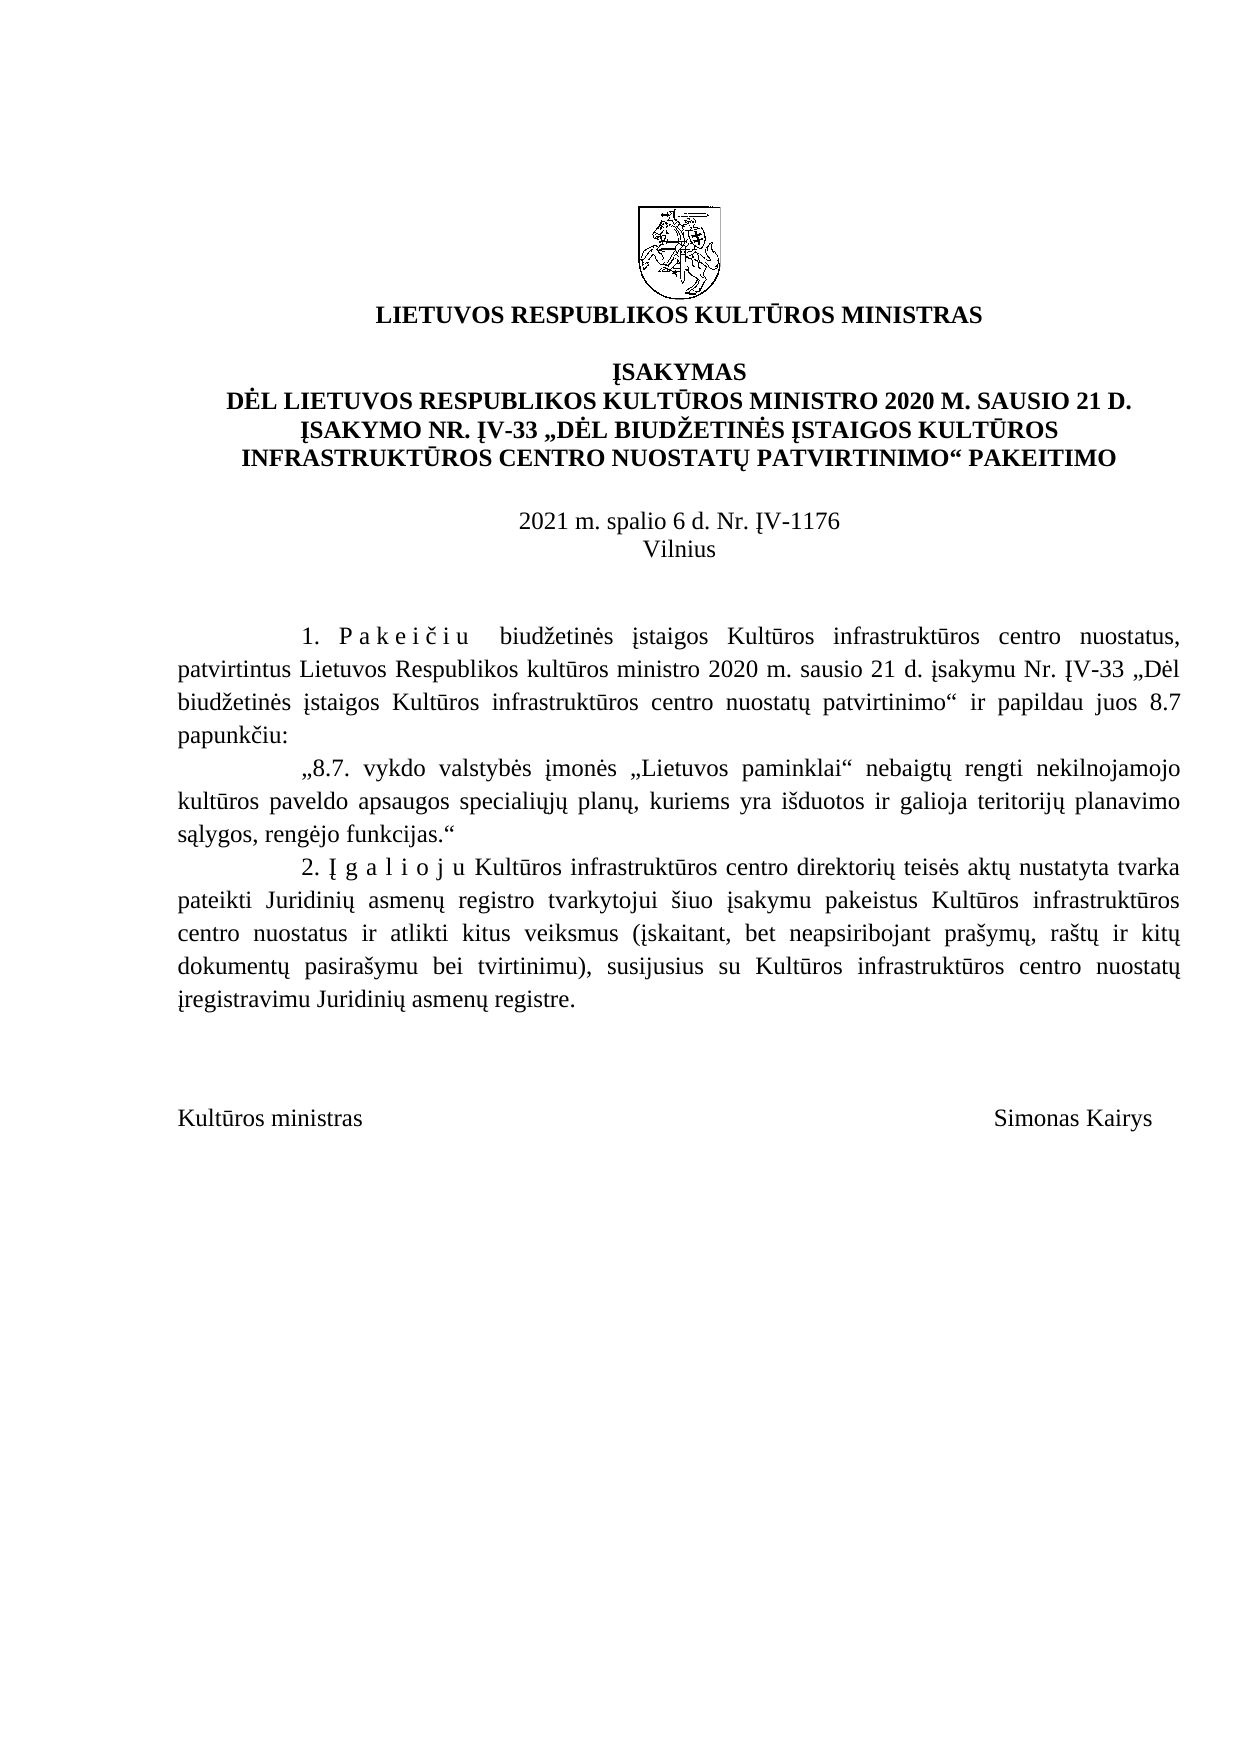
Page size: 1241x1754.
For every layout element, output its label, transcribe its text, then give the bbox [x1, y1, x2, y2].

text Kultūros ministras Simonas Kairys [177, 1103, 1181, 1132]
text 2. Į g a l i o j u Kultūros infrastruktūros centro direktorių teisės aktų nustatyta tvarka pateikti Juridinių asmenų registro tvarkytojui šiuo įsakymu pakeistus Kultūros infrastruktūros centro nuostatus ir atlikti kitus veiksmus (įskaitant, bet neapsiribojant prašymų, raštų ir kitų dokumentų pasirašymu bei tvirtinimu), susijusius su Kultūros infrastruktūros centro nuostatų įregistravimu Juridinių asmenų registre. [177, 852, 1181, 1013]
text Vilnius [177, 534, 1181, 563]
text „8.7. vykdo valstybės įmonės „Lietuvos paminklai“ nebaigtų rengti nekilnojamojo kultūros paveldo apsaugos specialiųjų planų, kuriems yra išduotos ir galioja teritorijų planavimo sąlygos, rengėjo funkcijas.“ [177, 753, 1181, 848]
text 1. Pakeičiu biudžetinės įstaigos Kultūros infrastruktūros centro nuostatus, patvirtintus Lietuvos Respublikos kultūros ministro 2020 m. sausio 21 d. įsakymu Nr. ĮV-33 „Dėl biudžetinės įstaigos Kultūros infrastruktūros centro nuostatų patvirtinimo“ ir papildau juos 8.7 papunkčiu: [177, 621, 1181, 748]
text LIETUVOS RESPUBLIKOS KULTŪROS MINISTRAS [177, 300, 1181, 328]
text Dėl Lietuvos Respublikos kultūros ministro 2020 m. sausio 21 d. įsakymo Nr. ĮV-33 „Dėl biudžetinės įstaigos Kultūros infrastruktūros centro nuostatų patvirtinimo“ pakeitimo [177, 386, 1181, 472]
text ĮSAKYMAS [177, 357, 1181, 386]
text 2021 m. spalio 6 d. Nr. ĮV-1176 [177, 506, 1181, 534]
